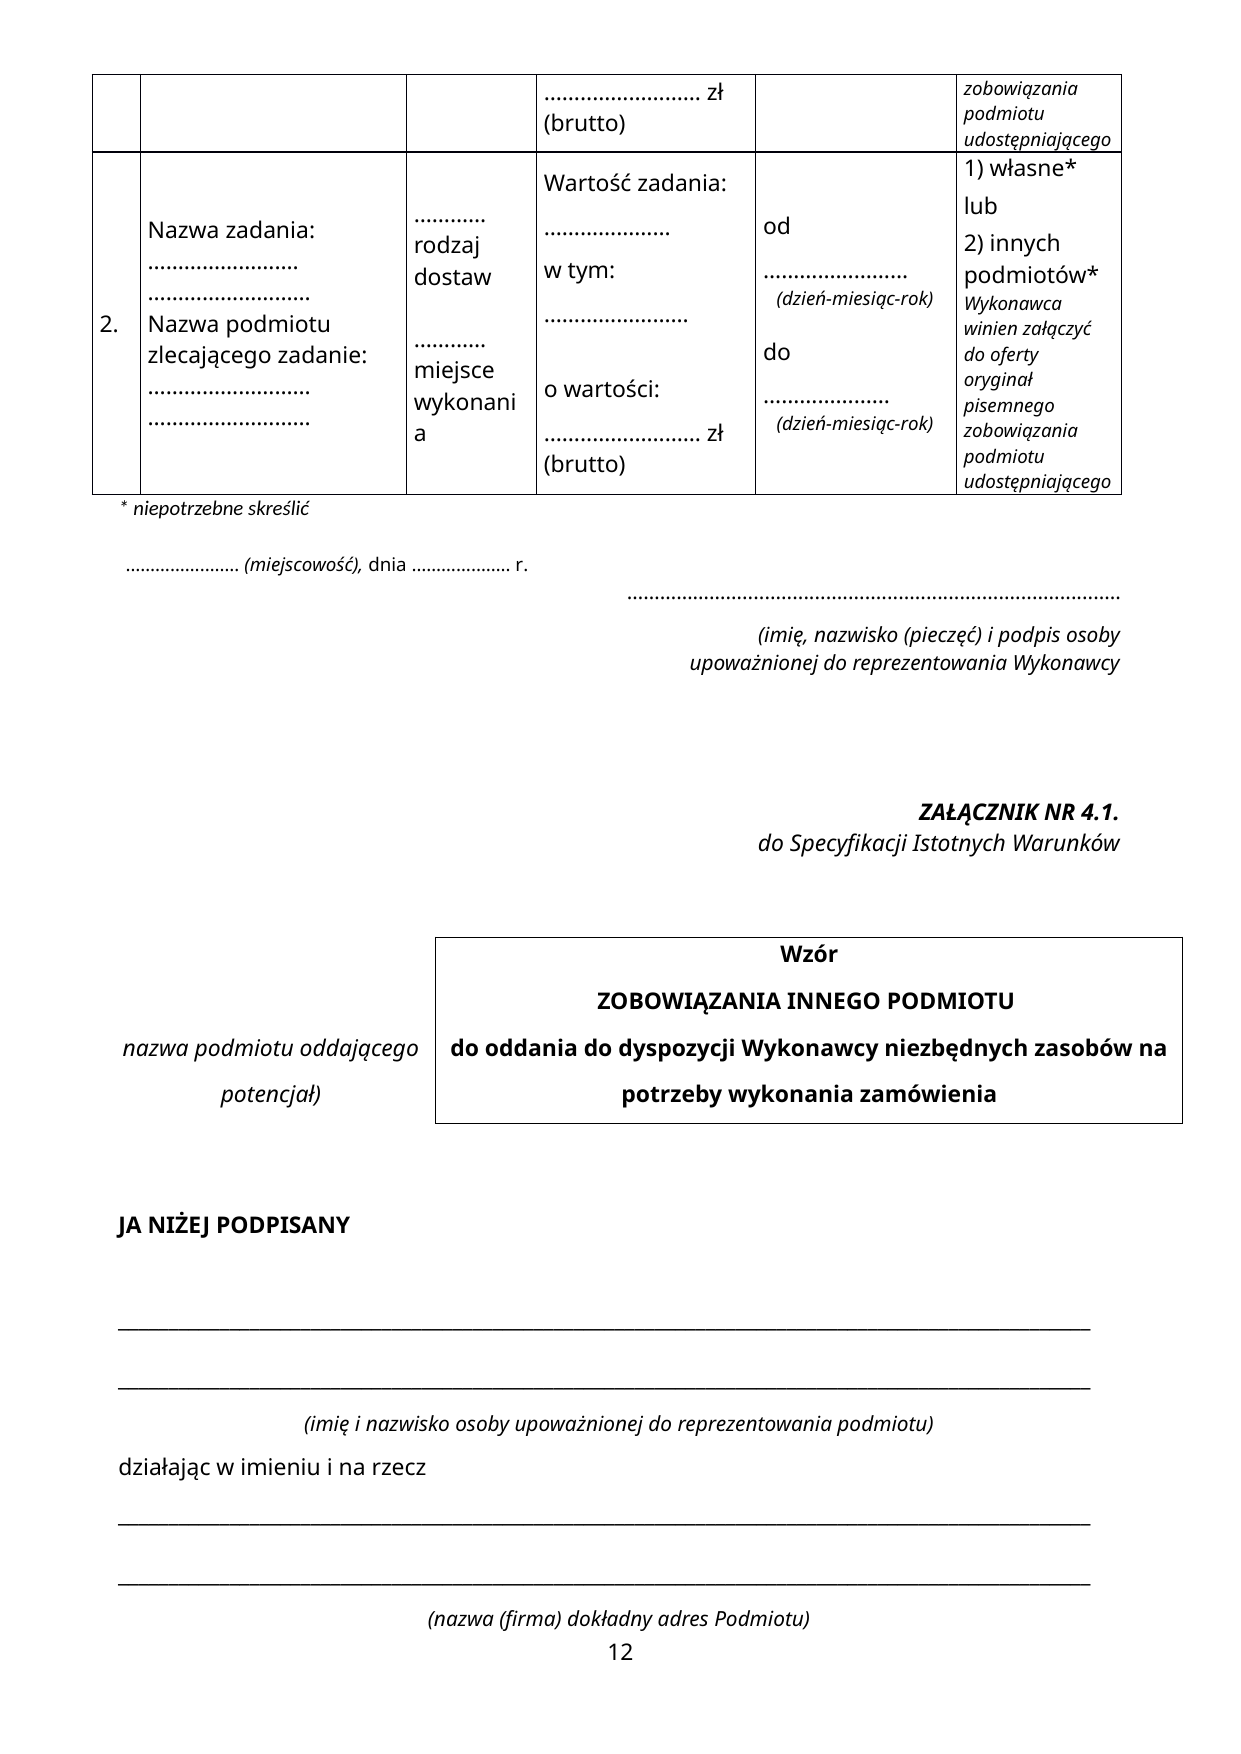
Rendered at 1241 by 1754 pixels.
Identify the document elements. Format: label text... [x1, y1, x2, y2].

table_header nazwa podmiotu oddającego potencjał) [111, 937, 435, 1123]
text działając w imieniu i na rzecz [118, 1451, 1122, 1483]
table_cell zobowiązania podmiotu udostępniającego [957, 75, 1121, 151]
text (imię, nazwisko (pieczęć) i podpis osoby [118, 620, 1122, 648]
text ZAŁĄCZNIK NR 4.1. [118, 796, 1122, 827]
table_header Wzór ZOBOWIĄZANIA INNEGO PODMIOTU do oddania do dyspozycji Wykonawcy niezbędnych zasobów na potrzeby wykonania zamówienia [436, 938, 1182, 1123]
table_cell od …………………… (dzień-miesiąc-rok) do ………………… (dzień-miesiąc-rok) [756, 153, 956, 494]
table_cell 2. [93, 153, 140, 494]
text JA NIŻEJ PODPISANY [118, 1209, 1122, 1240]
text (imię i nazwisko osoby upoważnionej do reprezentowania podmiotu) [118, 1409, 1122, 1437]
table_cell 1) własne* lub 2) innych podmiotów* Wykonawca winien załączyć do oferty oryginał pisemnego zobowiązania podmiotu udostępniającego [957, 153, 1121, 494]
table_cell ……..……………… zł (brutto) [537, 75, 755, 151]
text upoważnionej do reprezentowania Wykonawcy [118, 648, 1122, 677]
text ………………….................................................................... [118, 577, 1122, 606]
table_cell [756, 75, 956, 151]
table_header [632, 552, 1119, 577]
table_cell [407, 75, 536, 151]
table_header …………….……. (miejscowość), dnia ………….……. r. [118, 552, 632, 577]
table_cell Wartość zadania: ………………… w tym: …………………… o wartości: ……..……………… zł (brutto) [537, 153, 755, 494]
table_cell ………… rodzaj dostaw ………… miejsce wykonania [407, 153, 536, 494]
text (nazwa (firma) dokładny adres Podmiotu) [118, 1604, 1122, 1633]
table_cell Nazwa zadania: ……………………. ……………………… Nazwa podmiotu zlecającego zadanie: ……………………… ……………………… [141, 153, 406, 494]
table_cell [141, 75, 406, 151]
text * niepotrzebne skreślić [118, 495, 1122, 521]
text do Specyfikacji Istotnych Warunków [118, 827, 1122, 858]
table_cell [93, 75, 140, 151]
